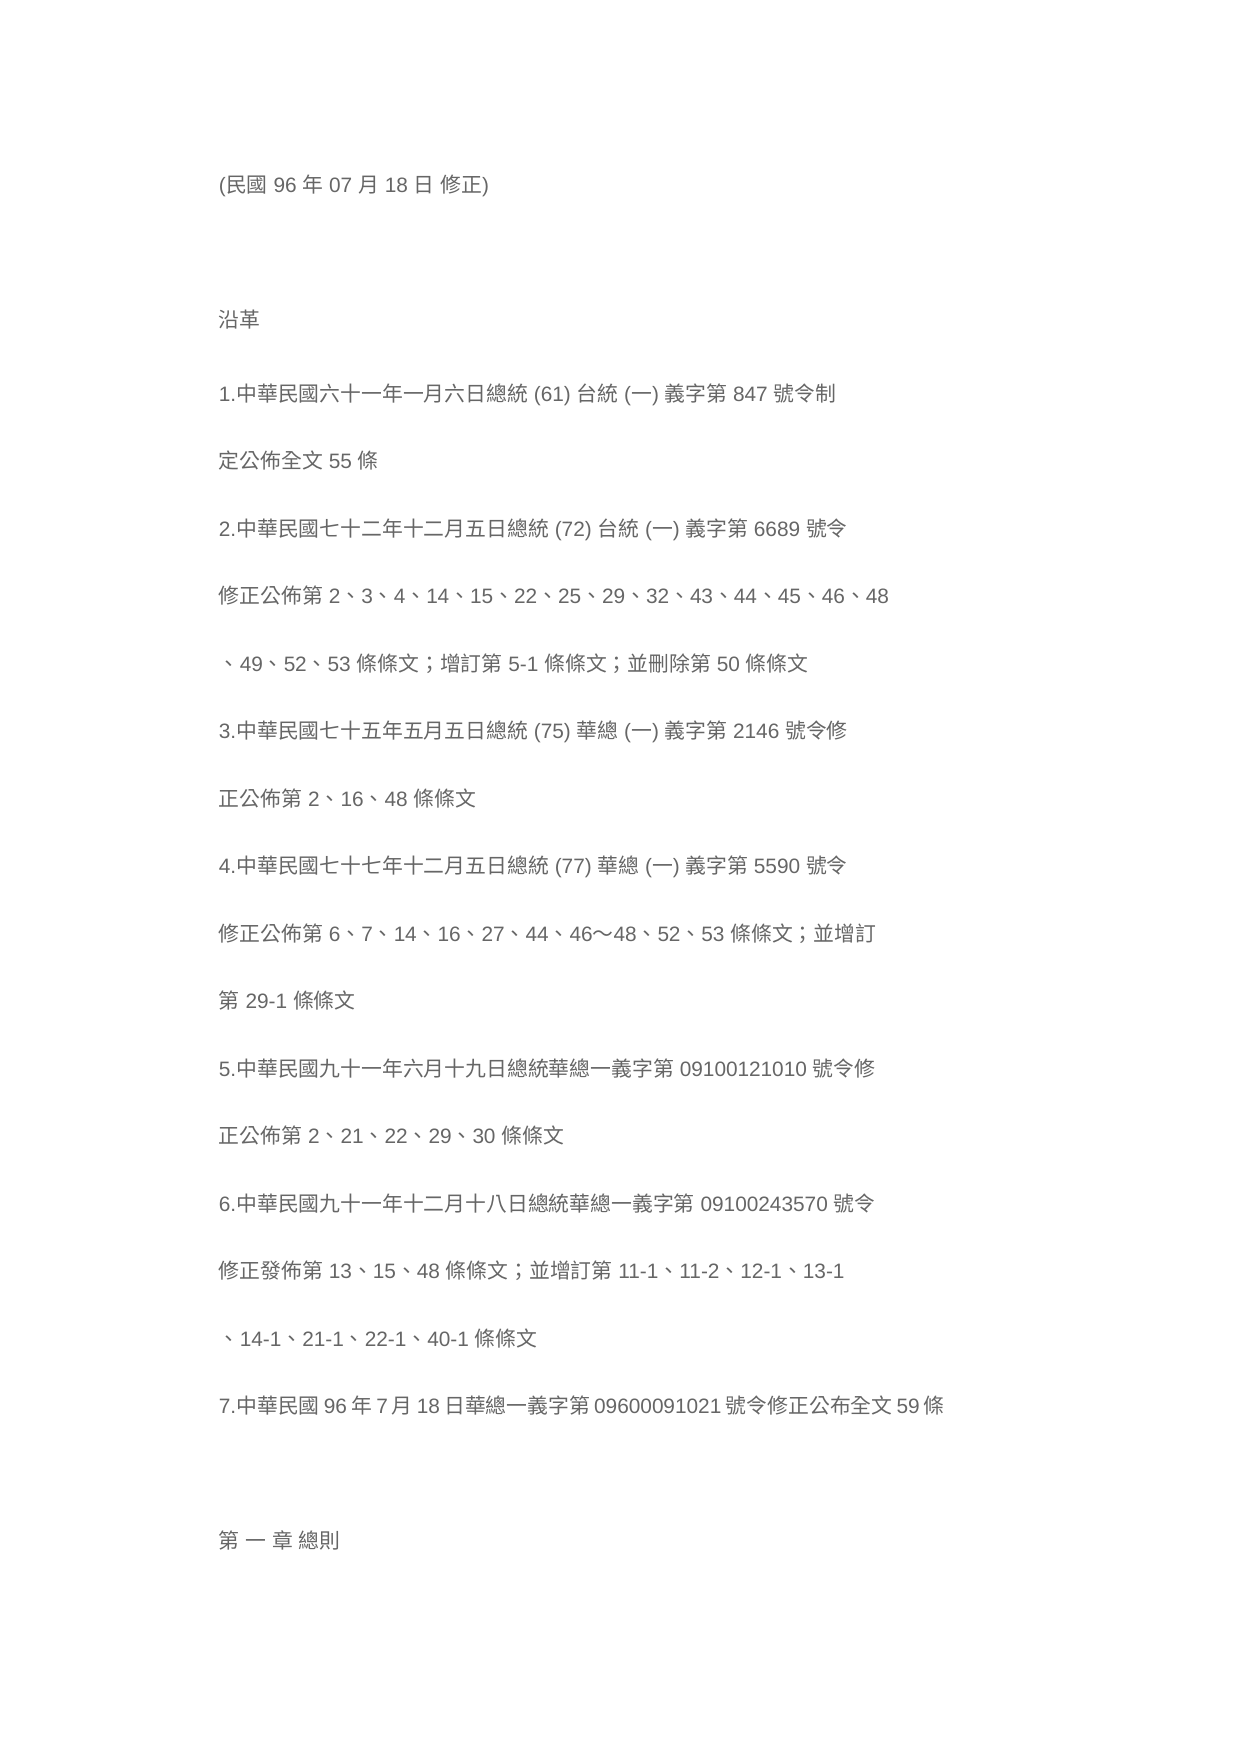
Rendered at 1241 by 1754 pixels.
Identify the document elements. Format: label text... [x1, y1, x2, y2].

text (民國 96 年 07 月 18 日 修正) 沿革 [219, 164, 1053, 337]
text 1.中華民國六十一年一月六日總統 (61) 台統 (一) 義字第 847 號令制 定公佈全文 55 條 2.中華民國七十二年十二月五日總統 (72) 台統 (一) 義字第 6689 號令 修正公佈第 2、3、4、14、15、22、25、29、32、43、44、45、46、48 、49、52、53 條條文；增訂第 5-1 條條文；並刪除第 50 條條文 3.中華民國七十五年五月五日總統 (75) 華總 (一) 義字第 2146 號令修 正公佈第 2、16、48 條條文 4.中華民國七十七年十二月五日總統 (77) 華總 (一) 義字第 5590 號令 修正公佈第 6、7、14、16、27、44、46～48、52、53 條條文；並增訂 第 29-1 條條文 5.中華民國九十一年六月十九日總統華總一義字第 09100121010 號令修 正公佈第 2、21、22、29、30 條條文 6.中華民國九十一年十二月十八日總統華總一義字第 09100243570 號令 修正發佈第 13、15、48 條條文；並增訂第 11-1、11-2、12-1、13-1 、14-1、21-1、22-1、40-1 條條文 7.中華民國96年7月18日華總一義字第09600091021號令修正公布全文59條 第 一 章 總則 [219, 374, 1053, 1559]
